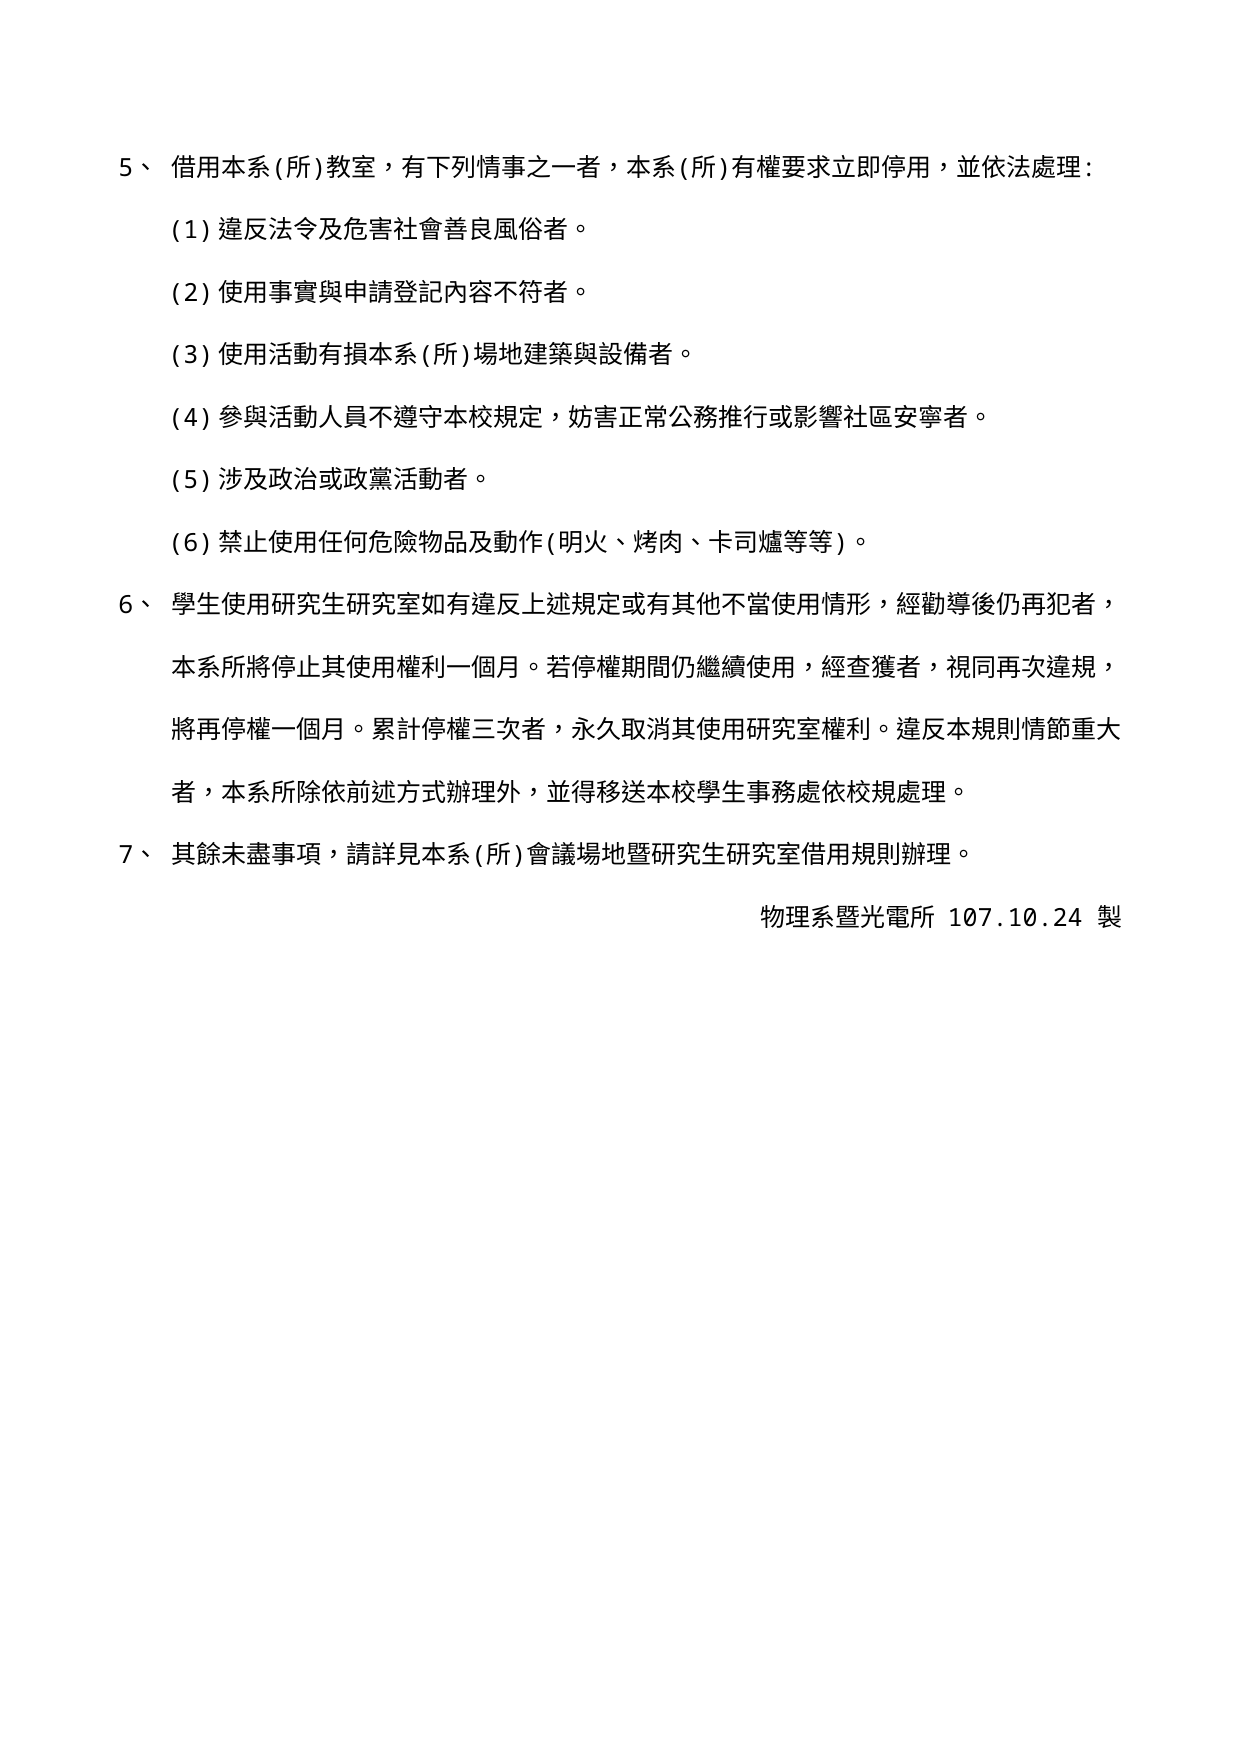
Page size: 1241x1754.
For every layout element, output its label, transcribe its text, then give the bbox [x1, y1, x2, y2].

list 違反法令及危害社會善良風俗者。 [168, 186, 1122, 249]
list 借用本系(所)教室，有下列情事之一者，本系(所)有權要求立即停用，並依法處理: [118, 124, 1122, 186]
list 涉及政治或政黨活動者。 [168, 436, 1122, 499]
list 使用事實與申請登記內容不符者。 [168, 249, 1122, 311]
list 學生使用研究生研究室如有違反上述規定或有其他不當使用情形，經勸導後仍再犯者，本系所將停止其使用權利一個月。若停權期間仍繼續使用，經查獲者，視同再次違規，將再停權一個月。累計停權三次者，永久取消其使用研究室權利。違反本規則情節重大者，本系所除依前述方式辦理外，並得移送本校學生事務處依校規處理。 [118, 561, 1122, 811]
list 使用活動有損本系(所)場地建築與設備者。 [168, 311, 1122, 374]
list 其餘未盡事項，請詳見本系(所)會議場地暨研究生研究室借用規則辦理。 [118, 811, 1122, 874]
list 禁止使用任何危險物品及動作(明火、烤肉、卡司爐等等)。 [168, 499, 1122, 561]
text 物理系暨光電所 107.10.24 製 [118, 874, 1122, 936]
list 參與活動人員不遵守本校規定，妨害正常公務推行或影響社區安寧者。 [168, 374, 1122, 436]
